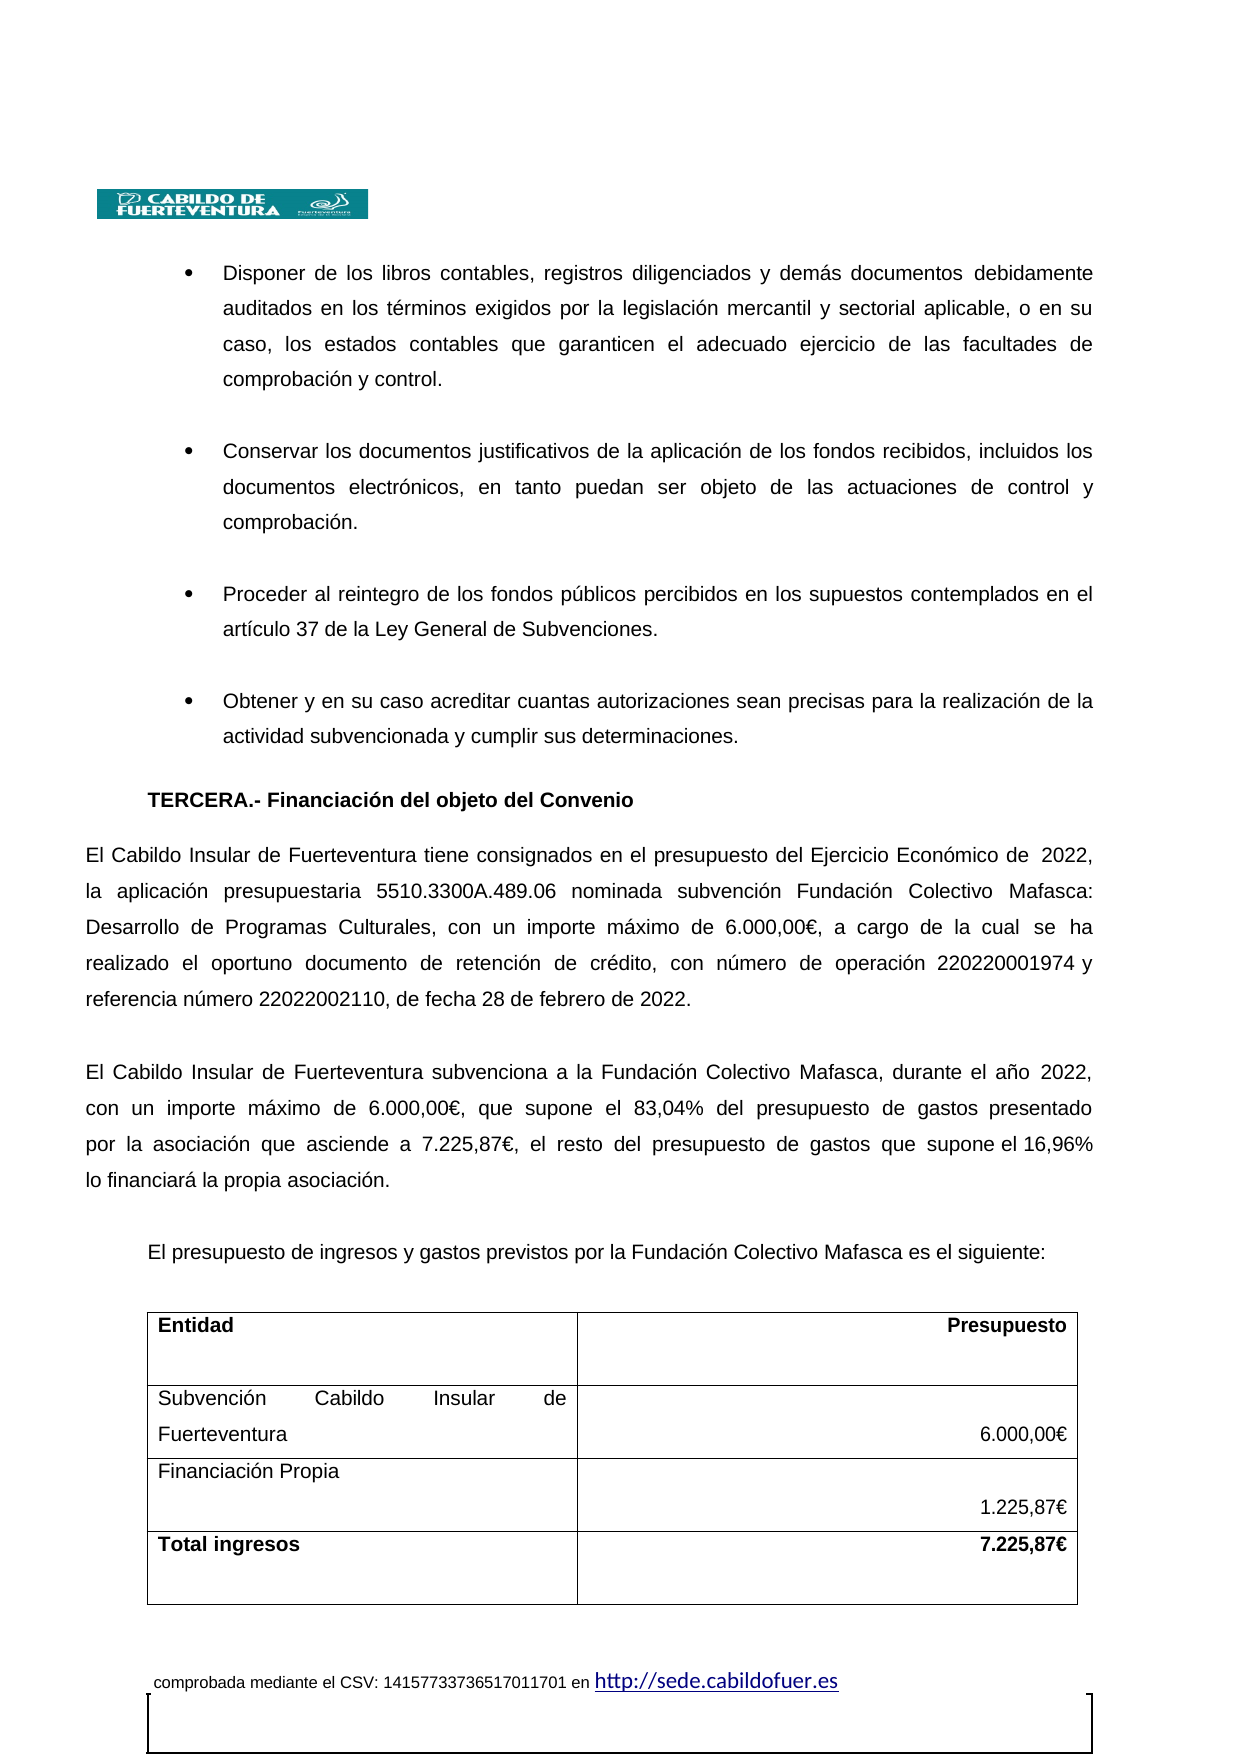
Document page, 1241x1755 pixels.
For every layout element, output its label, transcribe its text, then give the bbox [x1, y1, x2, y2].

subtitle TERCERA.- Financiación del objeto del Convenio [147, 788, 1107, 812]
table_cell 7.225,87€ [578, 1532, 1077, 1603]
table_header Entidad [148, 1313, 577, 1385]
table_cell Insular [409, 1386, 519, 1458]
list Obtener y en su caso acreditar cuantas autorizaciones sean precisas para la realización de la actividad subvencionada y cumplir sus determinaciones. [185, 689, 1093, 748]
text El presupuesto de ingresos y gastos previstos por la Fundación Colectivo Mafasca es el siguiente: [147, 1240, 1107, 1264]
table_cell Financiación Propia [148, 1459, 577, 1531]
table_cell de [520, 1386, 577, 1458]
list Conservar los documentos justificativos de la aplicación de los fondos recibidos, incluidos los documentos electrónicos, en tanto puedan ser objeto de las actuaciones de control y comprobación. [185, 439, 1093, 534]
list Proceder al reintegro de los fondos públicos percibidos en los supuestos contemplados en el artículo 37 de la Ley General de Subvenciones. [185, 582, 1093, 641]
table_cell Total ingresos [148, 1532, 577, 1603]
text El Cabildo Insular de Fuerteventura tiene consignados en el presupuesto del Ejercicio Económico de 2022, la aplicación presupuestaria 5510.3300A.489.06 nominada subvención Fundación Colectivo Mafasca: Desarrollo de Programas Culturales, con un importe máximo de 6.000,00€, a cargo de la cual se ha realizado el oportuno documento de retención de crédito, con número de operación 220220001974 y referencia número 22022002110, de fecha 28 de febrero de 2022. [85, 843, 1093, 1011]
table_cell 6.000,00€ [578, 1386, 1077, 1458]
table_cell 1.225,87€ [578, 1459, 1077, 1531]
picture [97, 189, 369, 219]
table_cell Subvención Cabildo Fuerteventura [148, 1386, 409, 1458]
table_header Presupuesto [578, 1313, 1077, 1385]
list Disponer de los libros contables, registros diligenciados y demás documentos debidamente auditados en los términos exigidos por la legislación mercantil y sectorial aplicable, o en su caso, los estados contables que garanticen el adecuado ejercicio de las facultades de comprobación y control. [185, 260, 1093, 391]
text El Cabildo Insular de Fuerteventura subvenciona a la Fundación Colectivo Mafasca, durante el año 2022, con un importe máximo de 6.000,00€, que supone el 83,04% del presupuesto de gastos presentado por la asociación que asciende a 7.225,87€, el resto del presupuesto de gastos que supone el 16,96% lo financiará la propia asociación. [85, 1059, 1093, 1192]
